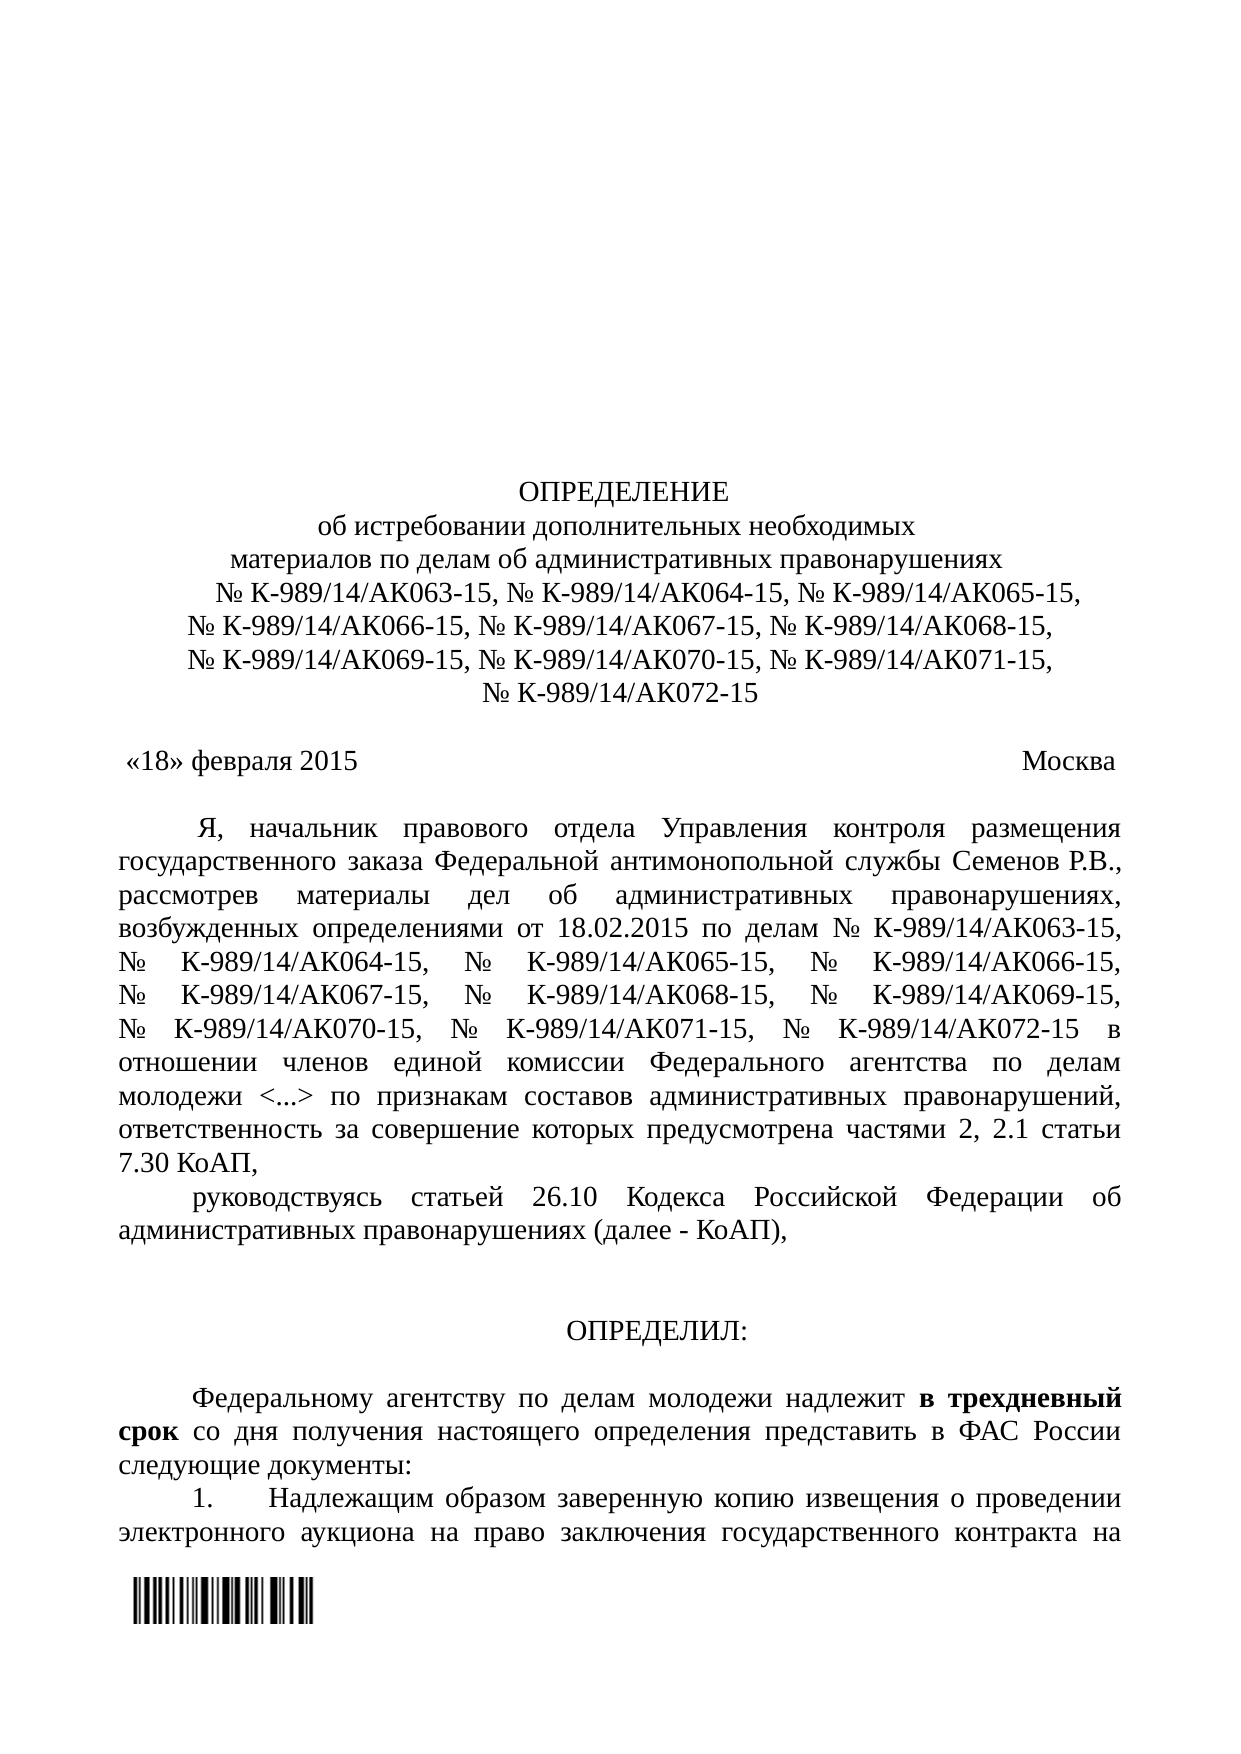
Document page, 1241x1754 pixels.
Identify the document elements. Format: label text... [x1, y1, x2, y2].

text Федеральному агентству по делам молодежи надлежит в трехдневный срок со дня получения настоящего определения представить в ФАС России следующие документы: [118, 1380, 1122, 1481]
text руководствуясь статьей 26.10 Кодекса Российской Федерации об административных правонарушениях (далее - КоАП), [118, 1179, 1122, 1246]
text № К-989/14/АК063-15, № К-989/14/АК064-15, № К-989/14/АК065-15, № К-989/14/АК066-15, № К-989/14/АК067-15, № К-989/14/АК068-15, № К-989/14/АК069-15, № К-989/14/АК070-15, № К-989/14/АК071-15, № К-989/14/АК072-15 [118, 575, 1122, 709]
text Я, начальник правового отдела Управления контроля размещения государственного заказа Федеральной антимонопольной службы Семенов Р.В., рассмотрев материалы дел об административных правонарушениях, возбужденных определениями от 18.02.2015 по делам № К-989/14/АК063-15, № К-989/14/АК064-15, № К-989/14/АК065-15, № К-989/14/АК066-15, № К-989/14/АК067-15, № К-989/14/АК068-15, № К-989/14/АК069-15, № К-989/14/АК070-15, № К-989/14/АК071-15, № К-989/14/АК072-15 в отношении членов единой комиссии Федерального агентства по делам молодежи <...> по признакам составов административных правонарушений, ответственность за совершение которых предусмотрена частями 2, 2.1 статьи 7.30 КоАП, [118, 810, 1122, 1179]
text ОПРЕДЕЛЕНИЕ [118, 474, 1122, 508]
text об истребовании дополнительных необходимых [118, 508, 1122, 541]
list Надлежащим образом заверенную копию извещения о проведении электронного аукциона на право заключения государственного контракта на [118, 1481, 1122, 1548]
text ОПРЕДЕЛИЛ: [118, 1313, 1122, 1346]
text «18» февраля 2015 Москва [118, 743, 1122, 776]
picture [118, 1577, 331, 1624]
text материалов по делам об административных правонарушениях [118, 541, 1122, 575]
